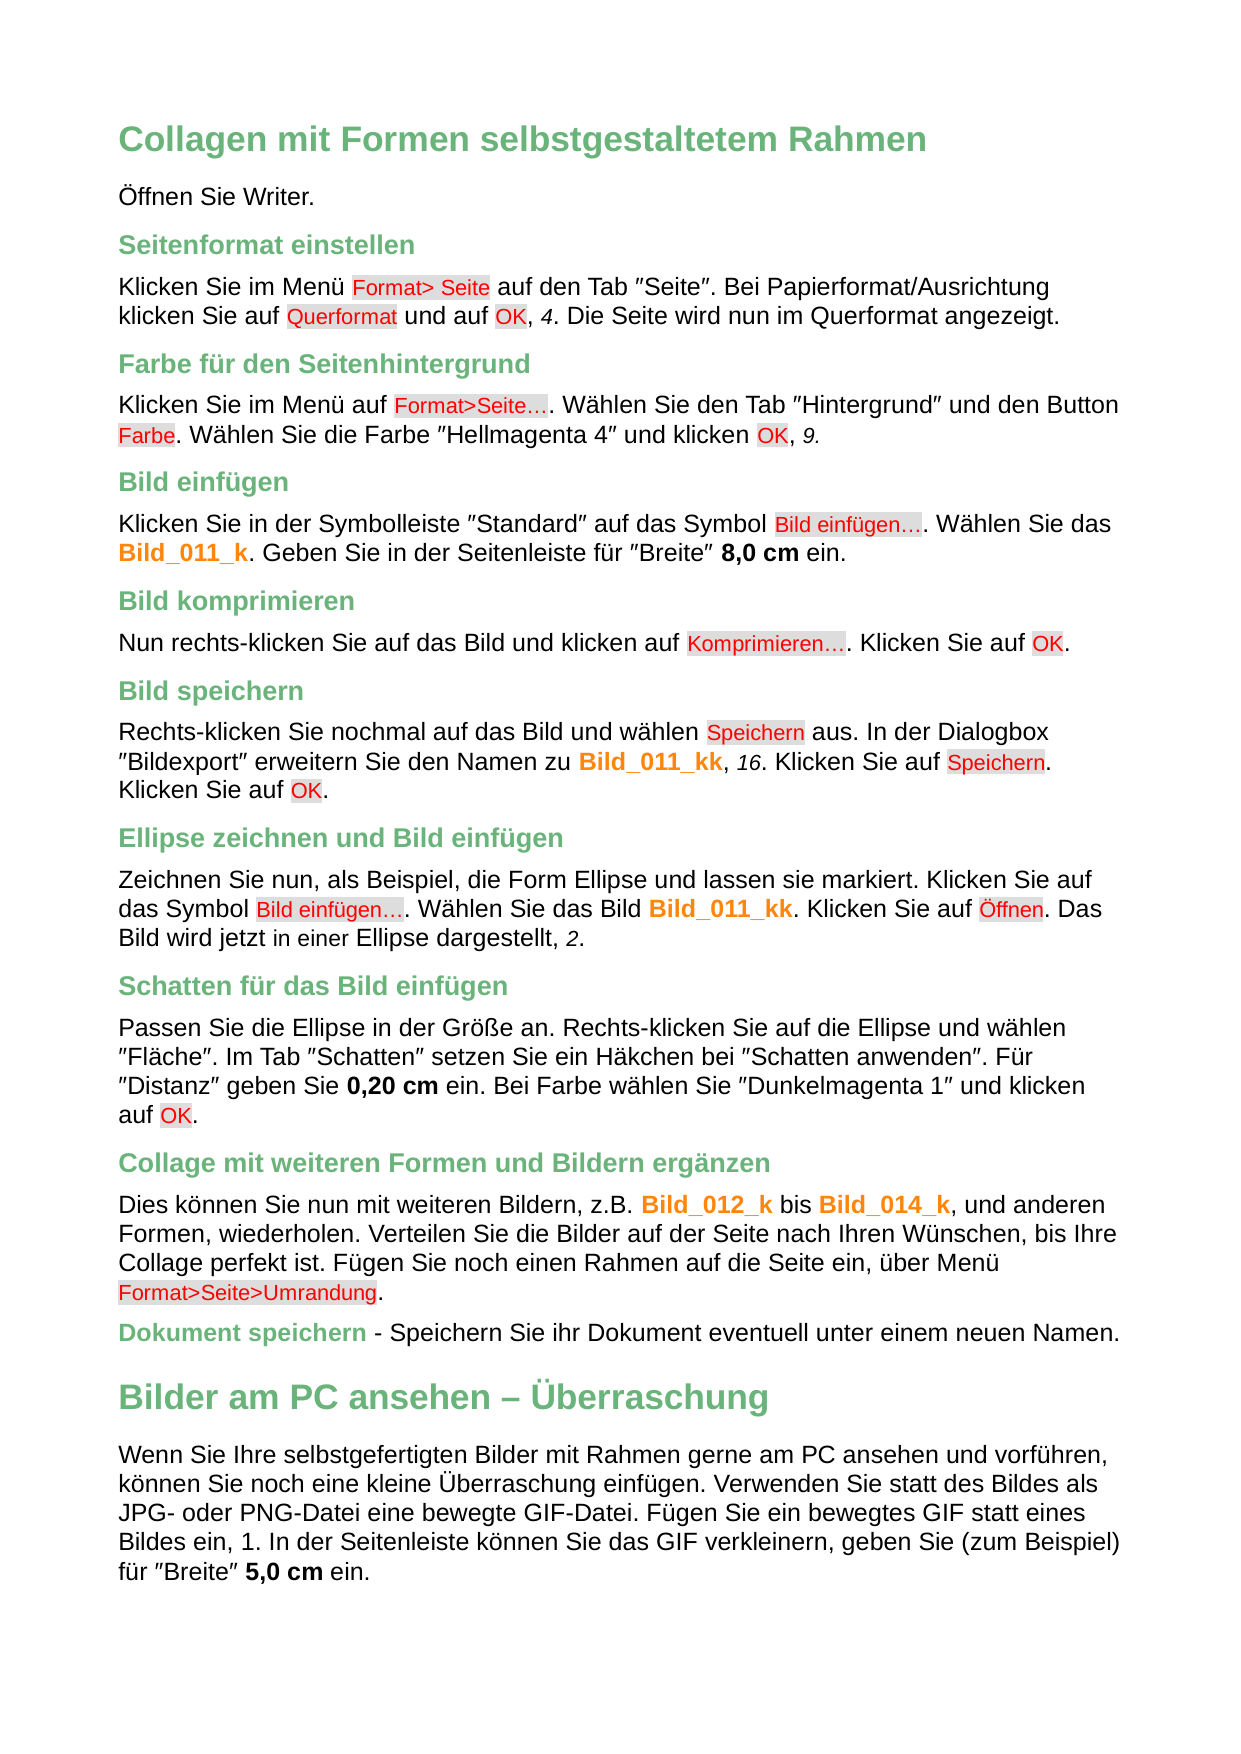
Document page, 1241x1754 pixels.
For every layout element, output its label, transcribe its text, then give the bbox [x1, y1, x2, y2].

text Öffnen Sie Writer. [118, 182, 1122, 211]
text Rechts-klicken Sie nochmal auf das Bild und wählen Speichern aus. In der Dialogbox ″Bildexport″ erweitern Sie den Namen zu Bild_011_kk, Abbildung 16. Klicken Sie auf Speichern. Klicken Sie auf OK. [329, 717, 1122, 804]
subtitle Bild einfügen [118, 466, 1122, 497]
text Wenn Sie Ihre selbstgefertigten Bilder mit Rahmen gerne am PC ansehen und vorführen, können Sie noch eine kleine Überraschung einfügen. Verwenden Sie statt des Bildes als JPG- oder PNG-Datei eine bewegte GIF-Datei. Fügen Sie ein bewegtes GIF statt eines Bildes ein, Zeichnung 1. In der Seitenleiste können Sie das GIF verkleinern, geben Sie (zum Beispiel) für ″Breite″ 5,0 cm ein. [118, 1440, 1122, 1614]
text Nun rechts-klicken Sie auf das Bild und klicken auf Komprimieren…. Klicken Sie auf OK. [118, 628, 846, 657]
subtitle Schatten für das Bild einfügen [118, 970, 1122, 1001]
subtitle Bild komprimieren [118, 585, 1122, 616]
subtitle Ellipse zeichnen und Bild einfügen [118, 822, 1122, 853]
text Zeichnen Sie nun, als Beispiel, die Form Ellipse und lassen sie markiert. Klicken Sie auf das Symbol Bild einfügen…. Wählen Sie das Bild Bild_011_kk. Klicken Sie auf Öffnen. Das Bild wird jetzt in einer Ellipse dargestellt, Zeichnung 2. [118, 865, 1122, 952]
subtitle Farbe für den Seitenhintergrund [118, 348, 1122, 379]
subtitle Bilder am PC ansehen – Überraschung [118, 1376, 1122, 1417]
subtitle Collagen mit Formen selbstgestaltetem Rahmen [118, 118, 1122, 159]
text Klicken Sie im Menü auf Format>Seite…. Wählen Sie den Tab ″Hintergrund″ und den Button Farbe. Wählen Sie die Farbe ″Hellmagenta 4″ und klicken OK, Abbildung 9. [118, 390, 1122, 448]
subtitle Collage mit weiteren Formen und Bildern ergänzen [118, 1147, 1122, 1178]
subtitle Seitenformat einstellen [118, 229, 1122, 260]
text Passen Sie die Ellipse in der Größe an. Rechts-klicken Sie auf die Ellipse und wählen ″Fläche″. Im Tab ″Schatten″ setzen Sie ein Häkchen bei ″Schatten anwenden″. Für ″Distanz″ geben Sie 0,20 cm ein. Bei Farbe wählen Sie ″Dunkelmagenta 1″ und klicken auf OK. [118, 1013, 1122, 1129]
text Klicken Sie im Menü Format> Seite auf den Tab ″Seite″. Bei Papierformat/Ausrichtung klicken Sie auf Querformat und auf OK, Abbildung 4. Die Seite wird nun im Querformat angezeigt. [118, 272, 490, 304]
text Klicken Sie in der Symbolleiste ″Standard″ auf das Symbol Bild einfügen…. Wählen Sie das Bild_011_k. Geben Sie in der Seitenleiste für ″Breite″ 8,0 cm ein. [118, 509, 1122, 567]
subtitle Bild speichern [118, 674, 1122, 706]
text Klicken Sie im Menü Format> Seite auf den Tab ″Seite″. Bei Papierformat/Ausrichtung klicken Sie auf Querformat und auf OK, Abbildung 4. Die Seite wird nun im Querformat angezeigt. [1058, 272, 1122, 330]
text Rechts-klicken Sie nochmal auf das Bild und wählen Speichern aus. In der Dialogbox ″Bildexport″ erweitern Sie den Namen zu Bild_011_kk, Abbildung 16. Klicken Sie auf Speichern. Klicken Sie auf OK. [118, 717, 805, 749]
text Dokument speichern - Speichern Sie ihr Dokument eventuell unter einem neuen Namen. [118, 1317, 1122, 1347]
text Dies können Sie nun mit weiteren Bildern, z.B. Bild_012_k bis Bild_014_k, und anderen Formen, wiederholen. Verteilen Sie die Bilder auf der Seite nach Ihren Wünschen, bis Ihre Collage perfekt ist. Fügen Sie noch einen Rahmen auf die Seite ein, über Menü Format>Seite>Umrandung. [118, 1189, 1122, 1306]
